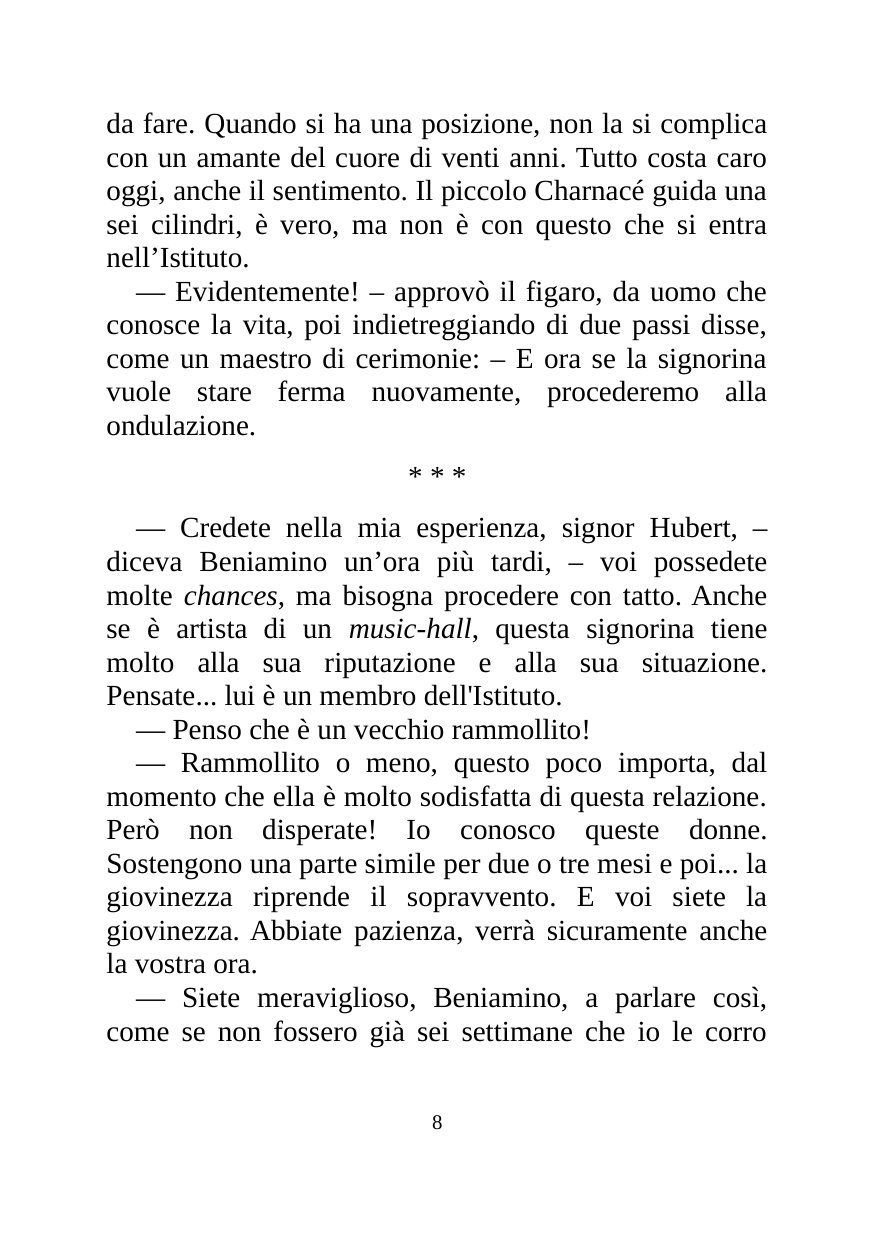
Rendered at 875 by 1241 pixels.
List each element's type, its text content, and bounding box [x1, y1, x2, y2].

text — Evidentemente! – approvò il figaro, da uomo che conosce la vita, poi indietreggiando di due passi disse, come un maestro di cerimonie: – E ora se la signorina vuole stare ferma nuovamente, procederemo alla ondulazione. [106, 274, 768, 442]
text da fare. Quando si ha una posizione, non la si complica con un amante del cuore di venti anni. Tutto costa caro oggi, anche il sentimento. Il piccolo Charnacé guida una sei cilindri, è vero, ma non è con questo che si entra nell’Istituto. [106, 106, 768, 274]
text * * * [106, 459, 768, 493]
text — Penso che è un vecchio rammollito! [106, 712, 768, 745]
text — Credete nella mia esperienza, signor Hubert, – diceva Beniamino un’ora più tardi, – voi possedete molte chances, ma bisogna procedere con tatto. Anche se è artista di un music-hall, questa signorina tiene molto alla sua riputazione e alla sua situazione. Pensate... lui è un membro dell'Istituto. [106, 511, 768, 712]
text — Rammollito o meno, questo poco importa, dal momento che ella è molto sodisfatta di questa relazione. Però non disperate! Io conosco queste donne. Sostengono una parte simile per due o tre mesi e poi... la giovinezza riprende il sopravvento. E voi siete la giovinezza. Abbiate pazienza, verrà sicuramente anche la vostra ora. [106, 745, 768, 980]
text — Siete meraviglioso, Beniamino, a parlare così, come se non fossero già sei settimane che io le corro [106, 980, 768, 1047]
